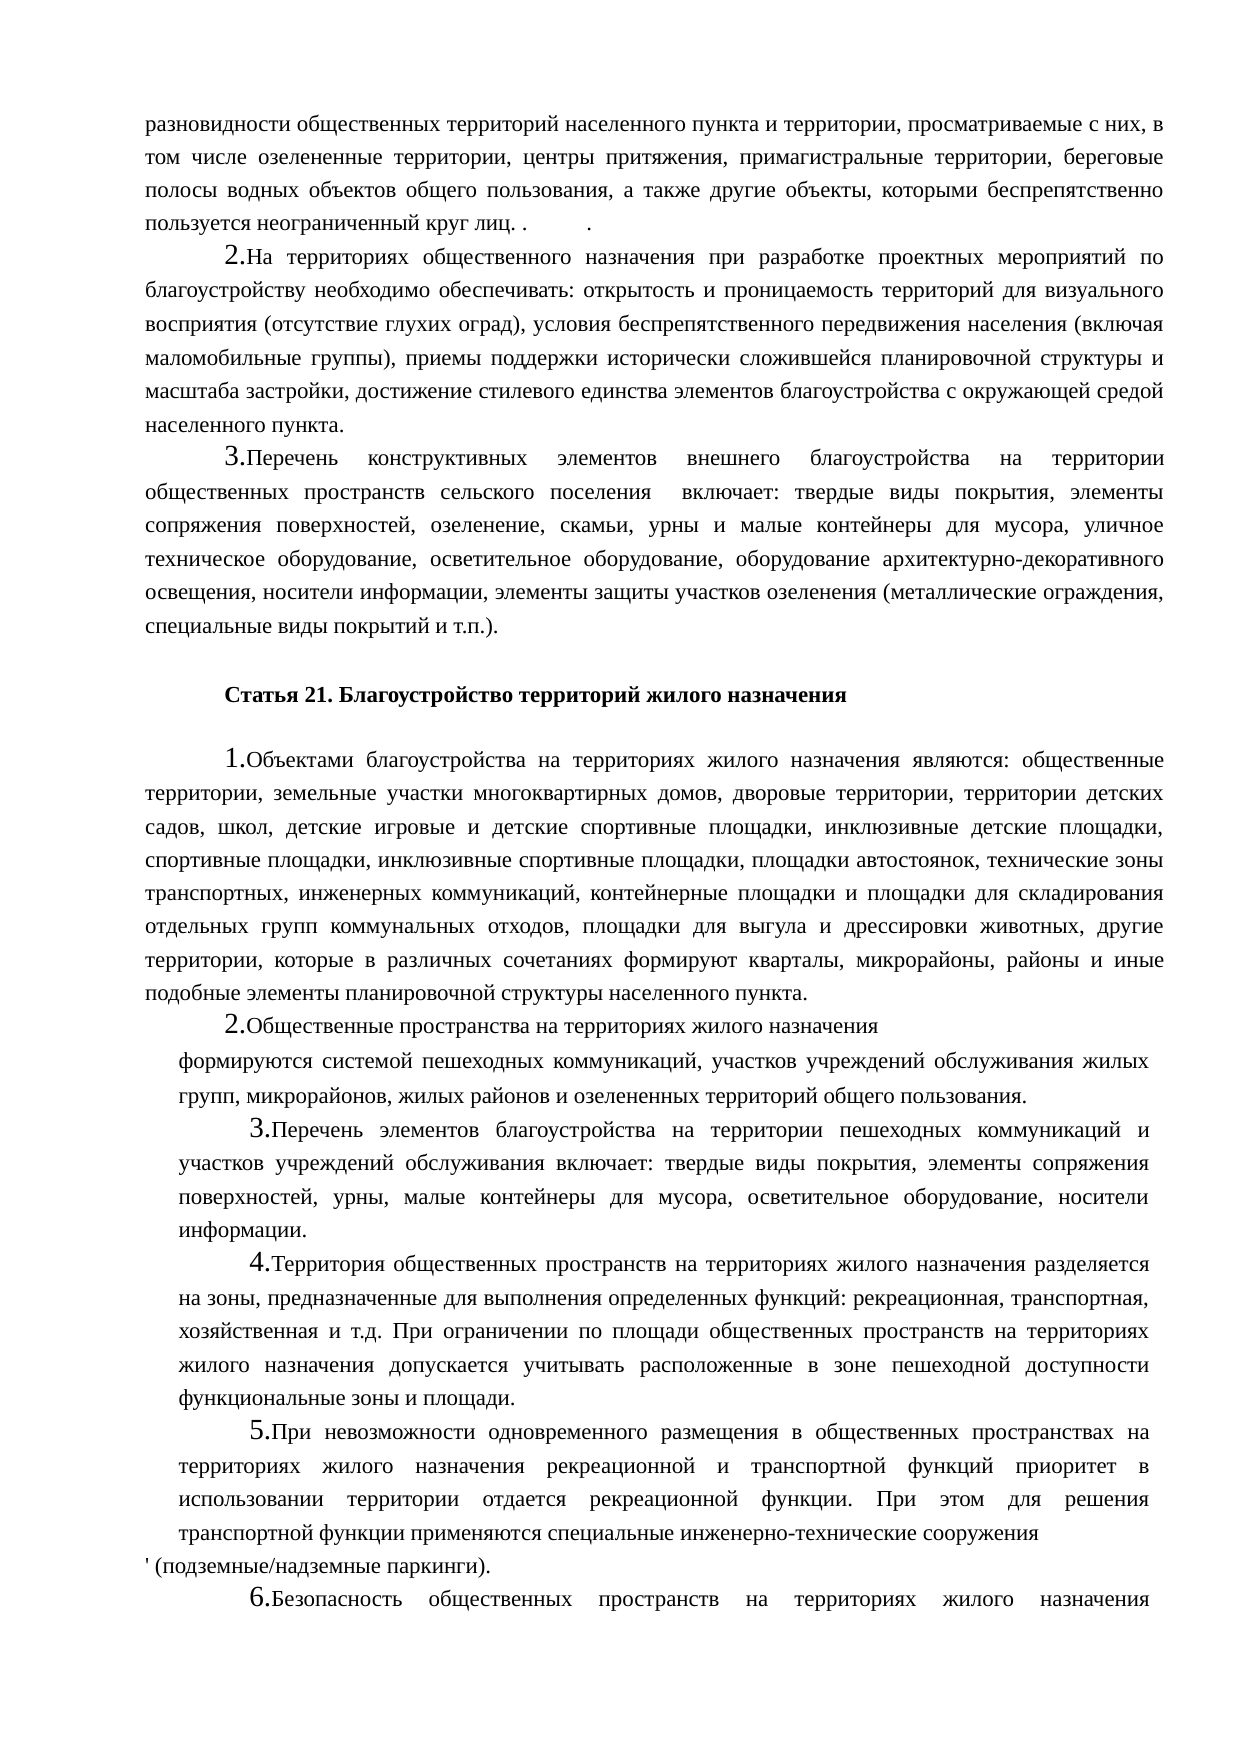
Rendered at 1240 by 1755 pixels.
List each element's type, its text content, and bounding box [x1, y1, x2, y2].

list Территория общественных пространств на территориях жилого назначения разделяется на зоны, предназначенные для выполнения определенных функций: рекреационная, транспортная, хозяйственная и т.д. При ограничении по площади общественных пространств на территориях жилого назначения допускается учитывать расположенные в зоне пешеходной доступности функциональные зоны и площади. [178, 1245, 1151, 1412]
text ' (подземные/надземные паркинги). [145, 1547, 1165, 1580]
list Перечень элементов благоустройства на территории пешеходных коммуникаций и участков учреждений обслуживания включает: твердые виды покрытия, элементы сопряжения поверхностей, урны, малые контейнеры для мусора, осветительное оборудование, носители информации. [178, 1111, 1151, 1245]
list Перечень конструктивных элементов внешнего благоустройства на территории общественных пространств сельского поселения включает: твердые виды покрытия, элементы сопряжения поверхностей, озеленение, скамьи, урны и малые контейнеры для мусора, уличное техническое оборудование, осветительное оборудование, оборудование архитектурно-декоративного освещения, носители информации, элементы защиты участков озеленения (металлические ограждения, специальные виды покрытий и т.п.). [145, 439, 1165, 640]
list Объектами благоустройства на территориях жилого назначения являются: общественные территории, земельные участки многоквартирных домов, дворовые территории, территории детских садов, школ, детские игровые и детские спортивные площадки, инклюзивные детские площадки, спортивные площадки, инклюзивные спортивные площадки, площадки автостоянок, технические зоны транспортных, инженерных коммуникаций, контейнерные площадки и площадки для складирования отдельных групп коммунальных отходов, площадки для выгула и дрессировки животных, другие территории, которые в различных сочетаниях формируют кварталы, микрорайоны, районы и иные подобные элементы планировочной структуры населенного пункта. [145, 741, 1165, 1007]
list Безопасность общественных пространств на территориях жилого назначения [178, 1580, 1151, 1613]
text формируются системой пешеходных коммуникаций, участков учреждений обслуживания жилых групп, микрорайонов, жилых районов и озелененных территорий общего пользования. [178, 1040, 1151, 1111]
list Общественные пространства на территориях жилого назначения [145, 1007, 1165, 1040]
list При невозможности одновременного размещения в общественных пространствах на территориях жилого назначения рекреационной и транспортной функций приоритет в использовании территории отдается рекреационной функции. При этом для решения транспортной функции применяются специальные инженерно-технические сооружения [178, 1412, 1151, 1547]
text Статья 21. Благоустройство территорий жилого назначения [145, 678, 1165, 708]
list На территориях общественного назначения при разработке проектных мероприятий по благоустройству необходимо обеспечивать: открытость и проницаемость территорий для визуального восприятия (отсутствие глухих оград), условия беспрепятственного передвижения населения (включая маломобильные группы), приемы поддержки исторически сложившейся планировочной структуры и масштаба застройки, достижение стилевого единства элементов благоустройства с окружающей средой населенного пункта. [145, 237, 1165, 439]
list разновидности общественных территорий населенного пункта и территории, просматриваемые с них, в том числе озелененные территории, центры притяжения, примагистральные территории, береговые полосы водных объектов общего пользования, а также другие объекты, которыми беспрепятственно пользуется неограниченный круг лиц. . . [145, 104, 1165, 237]
